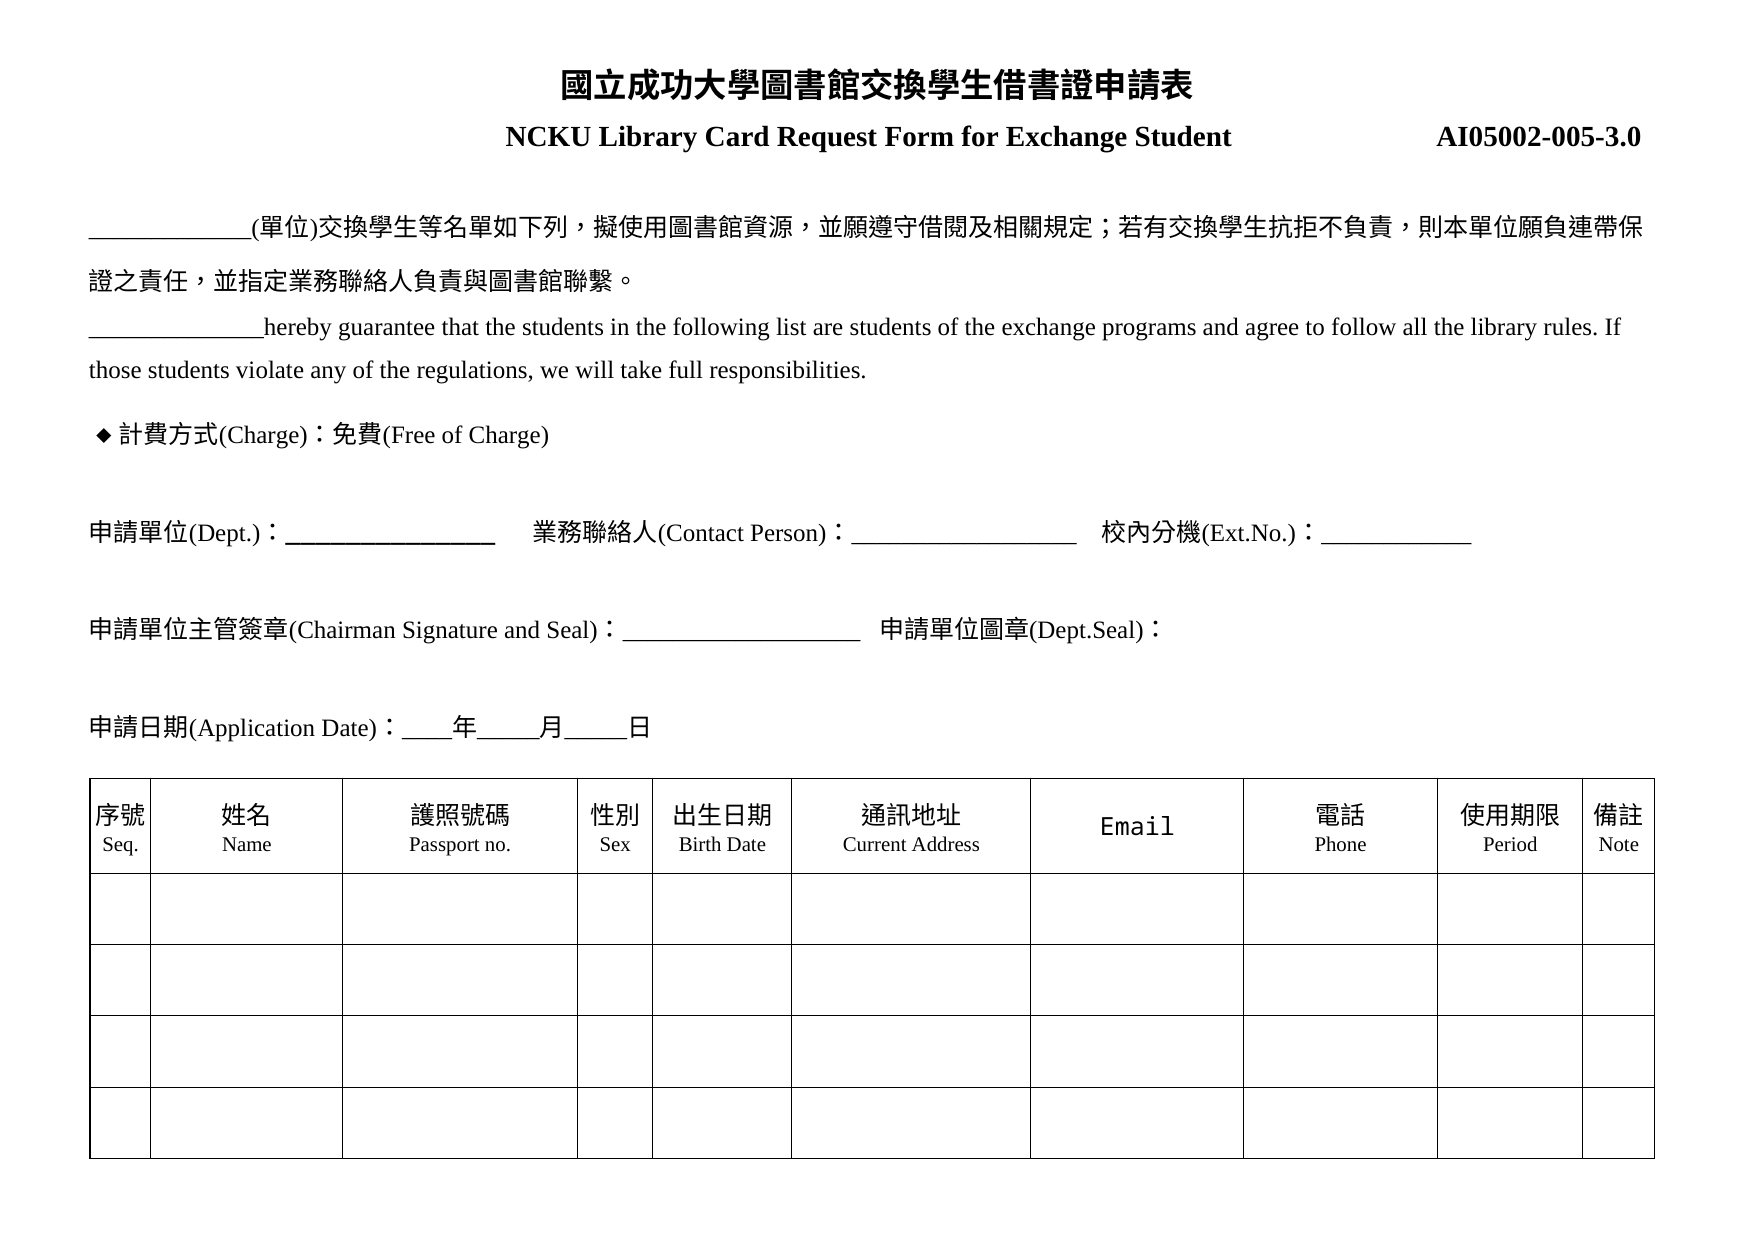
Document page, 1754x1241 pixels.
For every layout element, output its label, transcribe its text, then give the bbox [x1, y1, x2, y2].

table_cell [1438, 1016, 1582, 1087]
table_header 性別 Sex [578, 779, 652, 873]
table_header 護照號碼 Passport no. [343, 779, 577, 873]
table_cell [91, 1016, 150, 1087]
table_cell [151, 945, 342, 1015]
table_cell [792, 874, 1030, 944]
table_cell [1244, 874, 1437, 944]
table_cell [653, 874, 791, 944]
table_cell [1583, 1088, 1654, 1158]
table_cell [1583, 1016, 1654, 1087]
text _____________(單位)交換學生等名單如下列，擬使用圖書館資源，並願遵守借閱及相關規定；若有交換學生抗拒不負責，則本單位願負連帶保證之責任，並指定業務聯絡人負責與圖書館聯繫。 ______________hereby guarantee that the students in the following list are students of the exchange programs and agree to follow all the library rules. If those students violate any of the regulations, we will take full responsibilities. [89, 156, 1665, 384]
table_cell [91, 1088, 150, 1158]
table_cell [578, 1088, 652, 1158]
table_cell [792, 1016, 1030, 1087]
table_header 序號 Seq. [91, 779, 150, 873]
table_header 電話 Phone [1244, 779, 1437, 873]
table_cell [1438, 874, 1582, 944]
table_cell [1244, 1088, 1437, 1158]
table_cell [1583, 874, 1654, 944]
text NCKU Library Card Request Form for Exchange Student AI05002-005-3.0 [89, 107, 1665, 156]
table_header 使用期限 Period [1438, 779, 1582, 873]
table_cell [1583, 945, 1654, 1015]
table_cell [792, 945, 1030, 1015]
table_cell [343, 874, 577, 944]
table_cell [1031, 1016, 1243, 1087]
table_cell [653, 1016, 791, 1087]
table_cell [653, 1088, 791, 1158]
table_cell [653, 945, 791, 1015]
table_cell [1031, 1088, 1243, 1158]
table_header 出生日期 Birth Date [653, 779, 791, 873]
table_cell [1031, 874, 1243, 944]
table_cell [151, 1088, 342, 1158]
table_cell [1244, 1016, 1437, 1087]
table_header 姓名 Name [151, 779, 342, 873]
table_cell [343, 1016, 577, 1087]
table_cell [1438, 945, 1582, 1015]
table_cell [578, 945, 652, 1015]
text 國立成功大學圖書館交換學生借書證申請表 [89, 59, 1665, 107]
table_cell [91, 945, 150, 1015]
table_cell [343, 1088, 577, 1158]
table_cell [1244, 945, 1437, 1015]
table_header 通訊地址 Current Address [792, 779, 1030, 873]
table_cell [151, 874, 342, 944]
table_cell [578, 874, 652, 944]
table_cell [91, 874, 150, 944]
table_header Email [1031, 779, 1243, 873]
table_header 備註 Note [1583, 779, 1654, 873]
table_cell [151, 1016, 342, 1087]
text ◆計費方式(Charge)：免費(Free of Charge) 申請單位(Dept.)：______________ 業務聯絡人(Contact Person)：__________________ 校內分機(Ext.No.)：____________ 申請單位主管簽章(Chairman Signature and Seal)：___________________ 申請單位圖章(Dept.Seal)： 申請日期(Application Date)：____年_____月_____日 [89, 415, 1665, 743]
table_cell [1031, 945, 1243, 1015]
table_cell [578, 1016, 652, 1087]
table_cell [343, 945, 577, 1015]
table_cell [792, 1088, 1030, 1158]
table_cell [1438, 1088, 1582, 1158]
